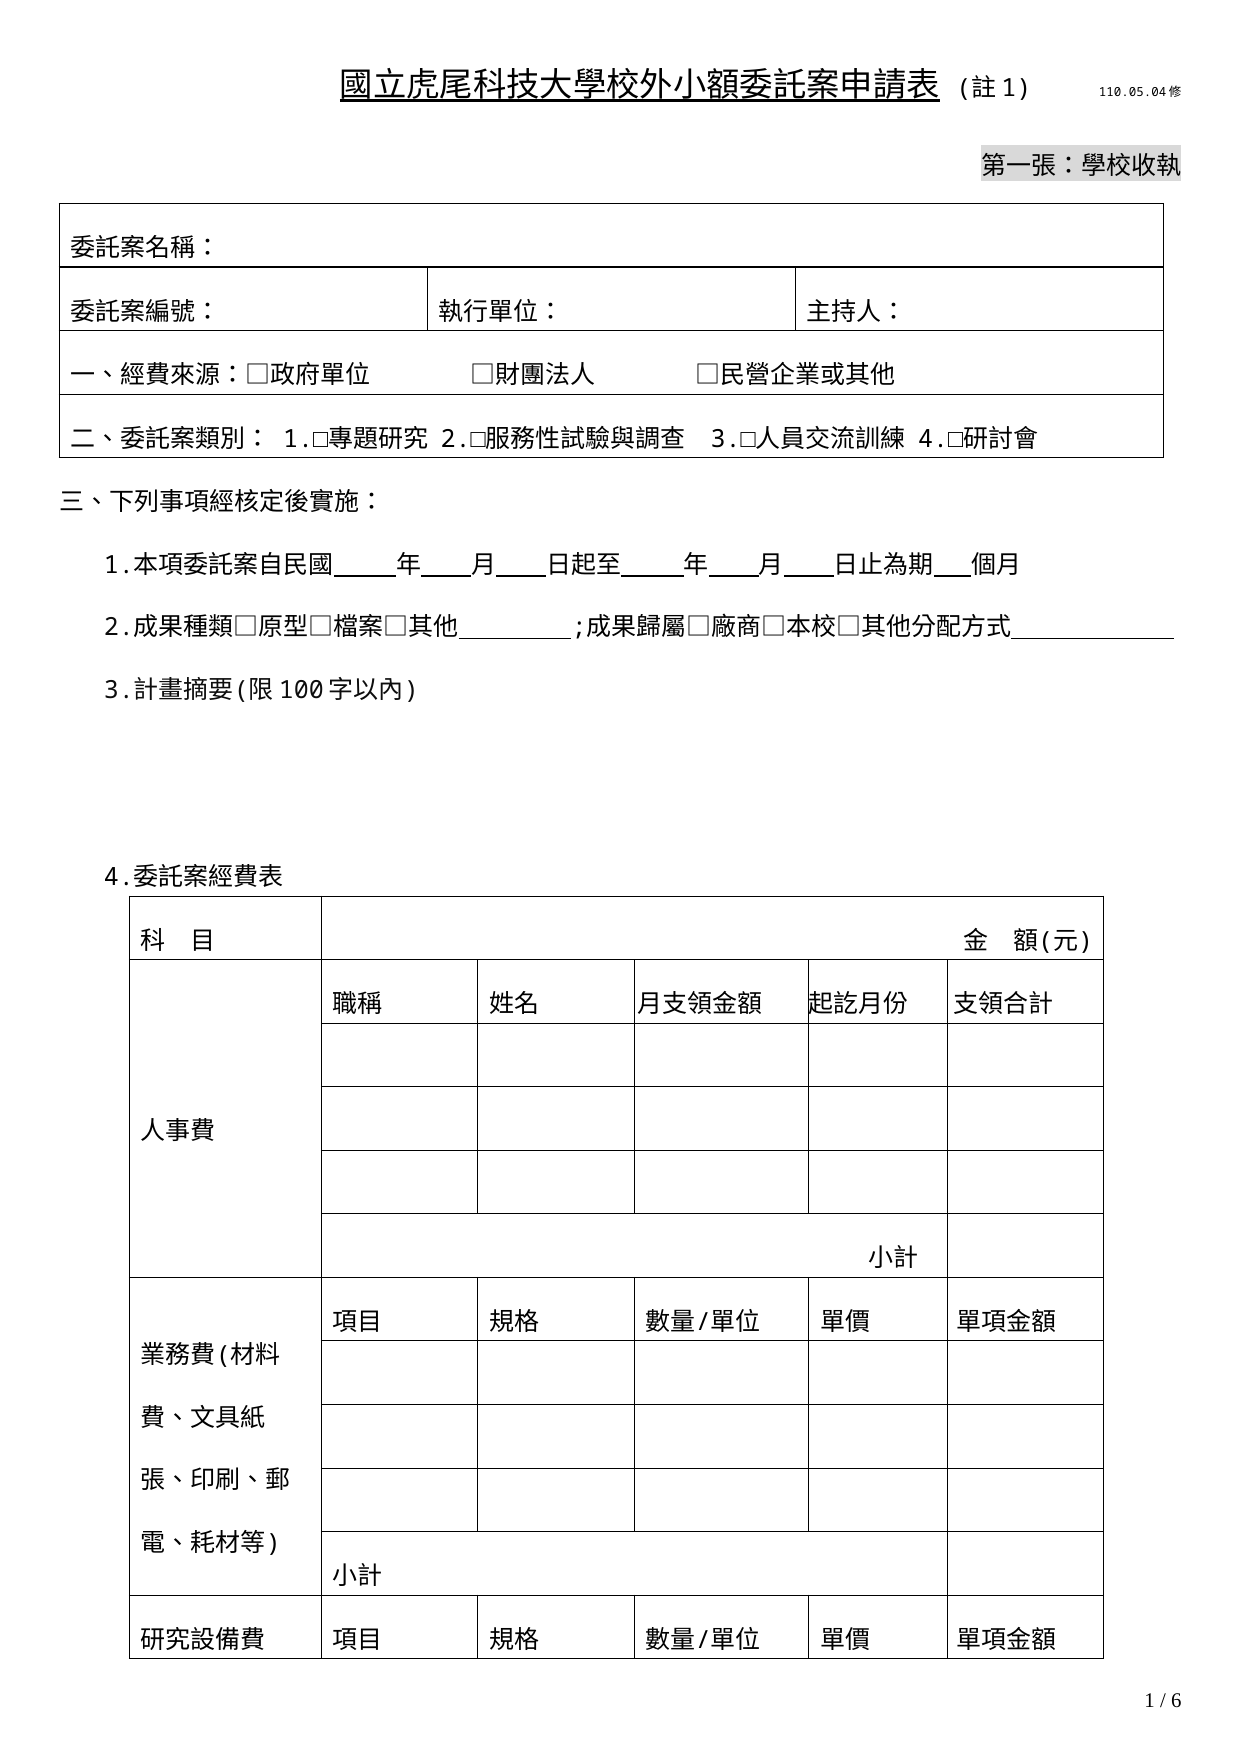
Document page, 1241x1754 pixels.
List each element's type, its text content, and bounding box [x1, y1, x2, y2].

table_cell 二、委託案類別： 1.□專題研究 2.□服務性試驗與調查 3.□人員交流訓練 4.□研討會 [60, 395, 1163, 457]
table_cell 業務費(材料費、文具紙張、印刷、郵電、耗材等) [130, 1278, 321, 1594]
text 1.本項委託案自民國 年 月 日起至 年 月 日止為期 個月 [59, 521, 1181, 583]
table_cell 執行單位： [428, 268, 795, 330]
table_cell 單項金額 [948, 1596, 1103, 1658]
table_cell [322, 1405, 477, 1467]
table_cell [809, 1405, 947, 1467]
table_header 金 額(元) [322, 897, 1103, 959]
table_cell 一、經費來源：□政府單位 □財團法人 □民營企業或其他 [60, 331, 1163, 393]
table_cell [322, 1469, 477, 1531]
table_cell 規格 [478, 1278, 634, 1340]
text 國立虎尾科技大學校外小額委託案申請表 (註1) 110.05.04修 [103, 40, 1181, 103]
table_cell [948, 1087, 1103, 1150]
table_cell 單價 [809, 1278, 947, 1340]
table_cell [948, 1151, 1103, 1213]
text 3.計畫摘要(限100字以內) [103, 646, 1181, 708]
table_cell [948, 1214, 1103, 1277]
table_cell [478, 1405, 634, 1467]
text 三、下列事項經核定後實施： [59, 458, 1181, 521]
table_cell 數量/單位 [635, 1278, 808, 1340]
table_cell 數量/單位 [635, 1596, 808, 1658]
table_cell 支領合計 [948, 960, 1103, 1023]
table_cell [478, 1087, 634, 1150]
table_cell 主持人： [796, 268, 1163, 330]
text 2.成果種類□原型□檔案□其他 ;成果歸屬□廠商□本校□其他分配方式 [103, 583, 1181, 646]
table_cell 小計 [322, 1532, 947, 1594]
table_cell [948, 1532, 1103, 1594]
table_cell [809, 1469, 947, 1531]
table_cell 研究設備費 [130, 1596, 321, 1658]
table_cell [948, 1341, 1103, 1404]
table_cell [635, 1024, 808, 1086]
table_cell 單項金額 [948, 1278, 1103, 1340]
table_cell 職稱 [322, 960, 477, 1023]
table_cell [948, 1405, 1103, 1467]
table_cell [809, 1341, 947, 1404]
table_cell [635, 1087, 808, 1150]
table_cell [635, 1341, 808, 1404]
text 4.委託案經費表 [103, 833, 1181, 896]
table_cell [809, 1151, 947, 1213]
table_cell 起訖月份 [809, 960, 947, 1023]
table_header 科 目 [130, 897, 321, 959]
table_cell [635, 1151, 808, 1213]
table_cell 小計 [322, 1214, 947, 1277]
table_cell [948, 1024, 1103, 1086]
table_cell 委託案編號： [60, 268, 427, 330]
table_cell 項目 [322, 1278, 477, 1340]
table_cell [322, 1087, 477, 1150]
table_cell [809, 1087, 947, 1150]
table_cell [322, 1151, 477, 1213]
table_cell [635, 1405, 808, 1467]
table_cell [478, 1469, 634, 1531]
table_cell [478, 1024, 634, 1086]
table_cell 姓名 [478, 960, 634, 1023]
table_cell [322, 1024, 477, 1086]
table_cell [948, 1469, 1103, 1531]
table_cell 人事費 [130, 960, 321, 1277]
table_cell [478, 1151, 634, 1213]
text 第一張：學校收執 [103, 122, 1181, 184]
table_cell 單價 [809, 1596, 947, 1658]
table_cell [478, 1341, 634, 1404]
table_cell 規格 [478, 1596, 634, 1658]
table_cell [322, 1341, 477, 1404]
table_header 委託案名稱： [60, 204, 1163, 266]
table_cell [635, 1469, 808, 1531]
table_cell [809, 1024, 947, 1086]
table_cell 項目 [322, 1596, 477, 1658]
table_cell 月支領金額 [635, 960, 808, 1023]
